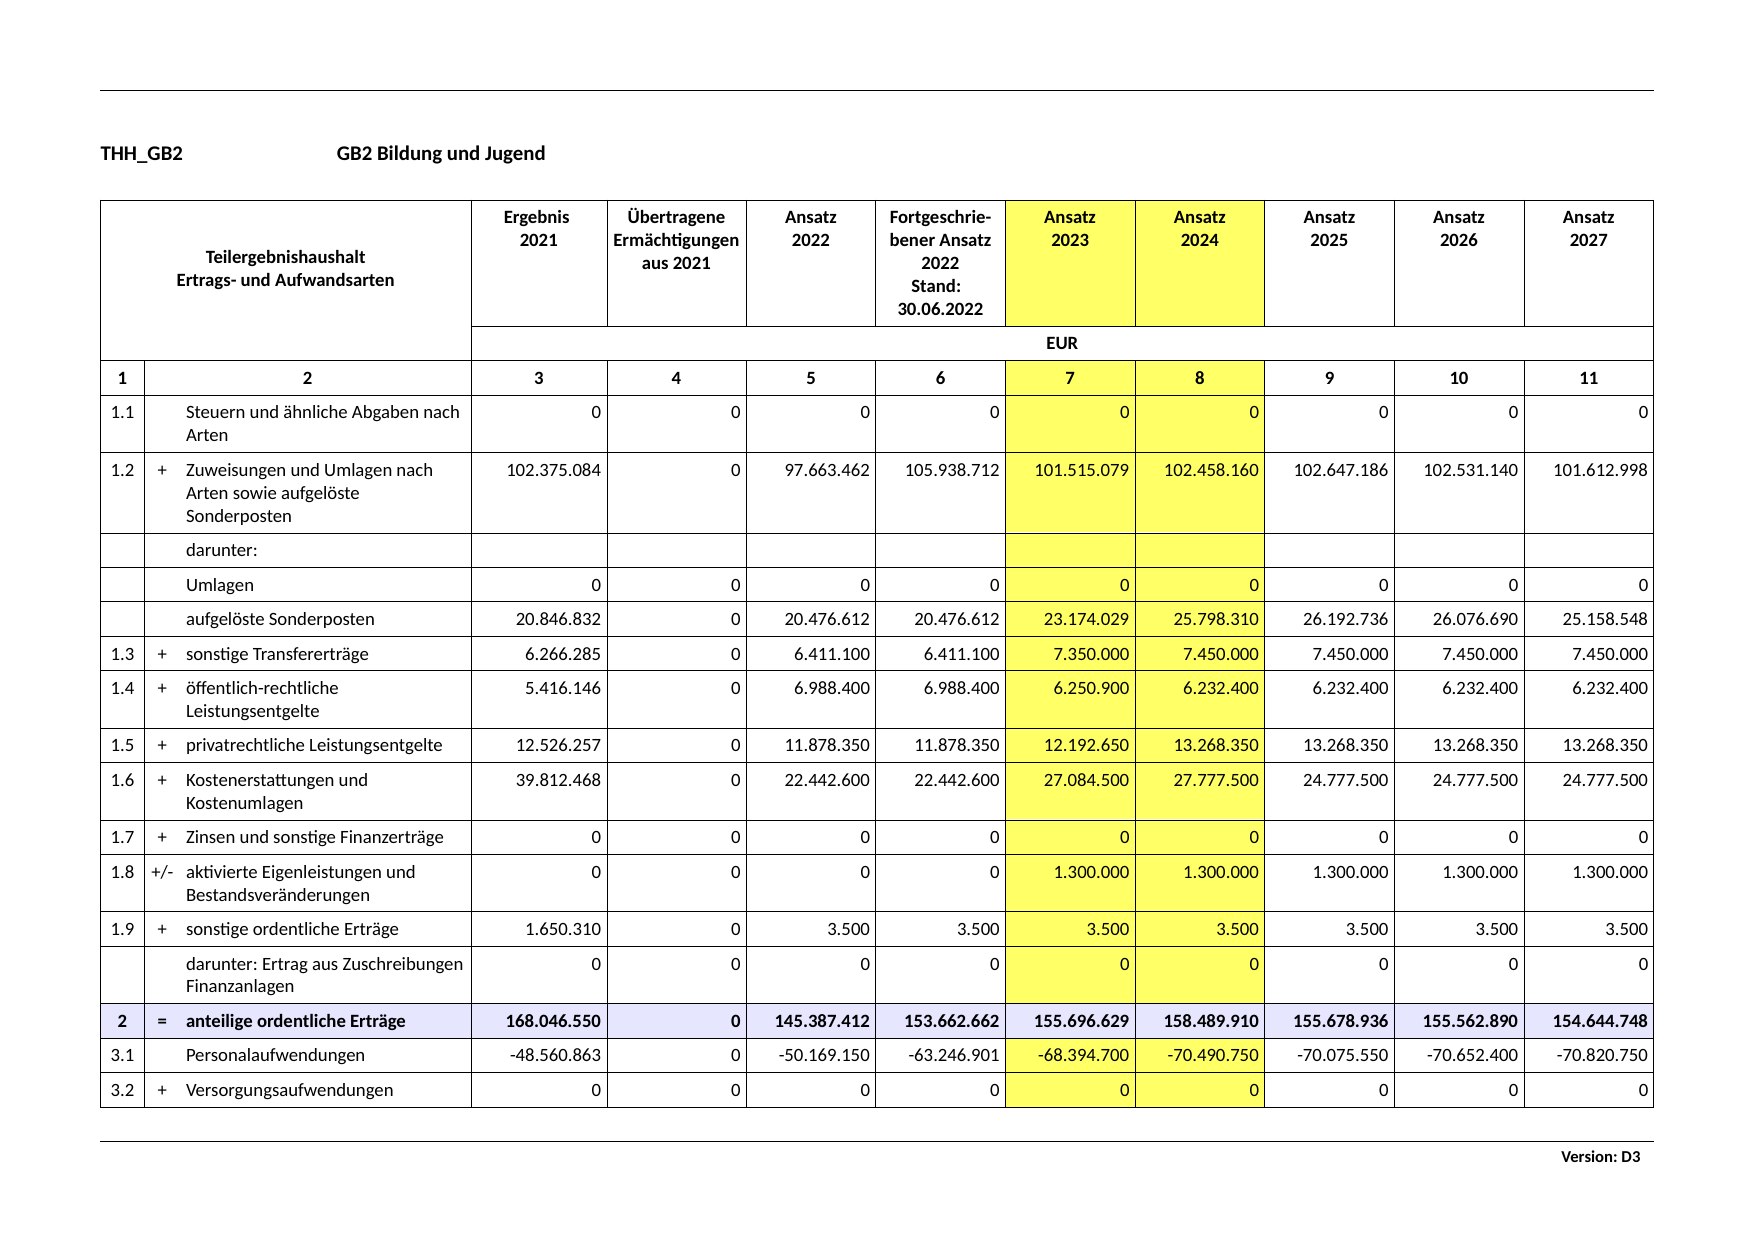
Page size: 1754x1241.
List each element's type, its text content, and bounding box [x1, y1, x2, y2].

table_cell 0 [747, 396, 875, 452]
table_cell -70.820.750 [1525, 1039, 1653, 1072]
table_cell 0 [747, 568, 875, 601]
table_cell 3.500 [876, 912, 1005, 946]
table_cell 7 [1006, 361, 1135, 395]
table_cell 1.7 [101, 821, 144, 854]
table_cell 5.416.146 [472, 671, 607, 728]
table_cell 6.232.400 [1265, 671, 1394, 728]
table_cell darunter: Ertrag aus Zuschreibungen Finanzanlagen [180, 947, 471, 1003]
table_cell 6.411.100 [876, 637, 1005, 670]
table_cell 1.8 [101, 855, 144, 911]
table_cell [747, 534, 875, 567]
table_cell -68.394.700 [1006, 1039, 1135, 1072]
table_cell 2 [145, 361, 471, 395]
table_header Ansatz 2022 [747, 201, 875, 326]
table_cell 11 [1525, 361, 1653, 395]
table_cell 0 [1136, 821, 1264, 854]
table_header Ansatz 2026 [1395, 201, 1524, 326]
table_cell [145, 947, 180, 1003]
table_cell 11.878.350 [747, 729, 875, 762]
table_cell 0 [608, 671, 746, 728]
table_cell 0 [608, 396, 746, 452]
table_cell 1.2 [101, 453, 144, 532]
table_cell 0 [747, 1073, 875, 1107]
table_cell 2 [101, 1004, 144, 1038]
table_cell EUR [472, 327, 1653, 360]
table_cell 0 [608, 1004, 746, 1038]
table_cell [608, 534, 746, 567]
table_cell [876, 534, 1005, 567]
table_cell + [145, 821, 180, 854]
table_cell 158.489.910 [1136, 1004, 1264, 1038]
table_cell 0 [1395, 568, 1524, 601]
table_cell 0 [472, 568, 607, 601]
table_cell 39.812.468 [472, 763, 607, 819]
table_cell 6.266.285 [472, 637, 607, 670]
table_cell 0 [1136, 947, 1264, 1003]
table_cell 0 [1265, 947, 1394, 1003]
table_cell 0 [608, 637, 746, 670]
table_cell 97.663.462 [747, 453, 875, 532]
table_cell 0 [876, 1073, 1005, 1107]
table_cell +/- [145, 855, 180, 911]
table_cell 3 [472, 361, 607, 395]
table_cell 11.878.350 [876, 729, 1005, 762]
table_cell 5 [747, 361, 875, 395]
table_cell [472, 534, 607, 567]
table_cell + [145, 453, 180, 532]
table_cell [101, 947, 144, 1003]
table_cell öffentlich-rechtliche Leistungsentgelte [180, 671, 471, 728]
table_cell 0 [608, 763, 746, 819]
table_cell 102.375.084 [472, 453, 607, 532]
table_cell 155.562.890 [1395, 1004, 1524, 1038]
table_cell 3.1 [101, 1039, 144, 1072]
table_cell 6.232.400 [1136, 671, 1264, 728]
table_cell 0 [608, 855, 746, 911]
table_cell [145, 568, 180, 601]
table_cell 0 [608, 912, 746, 946]
table_cell 23.174.029 [1006, 602, 1135, 636]
table_header Ansatz 2027 [1525, 201, 1653, 326]
table_cell 0 [747, 821, 875, 854]
table_cell 0 [876, 821, 1005, 854]
table_header Teilergebnishaushalt Ertrags- und Aufwandsarten [101, 201, 471, 360]
table_cell 6.232.400 [1395, 671, 1524, 728]
table_cell 6.411.100 [747, 637, 875, 670]
table_cell 22.442.600 [876, 763, 1005, 819]
table_cell 0 [1525, 947, 1653, 1003]
table_cell 20.846.832 [472, 602, 607, 636]
table_cell 1.4 [101, 671, 144, 728]
table_cell 0 [1395, 396, 1524, 452]
table_cell 0 [1265, 568, 1394, 601]
table_cell sonstige ordentliche Erträge [180, 912, 471, 946]
table_cell [145, 396, 180, 452]
table_cell [145, 1039, 180, 1072]
table_cell 102.647.186 [1265, 453, 1394, 532]
table_cell 0 [747, 855, 875, 911]
table_cell 6 [876, 361, 1005, 395]
table_cell 1.9 [101, 912, 144, 946]
table_cell 1.300.000 [1136, 855, 1264, 911]
table_cell Personalaufwendungen [180, 1039, 471, 1072]
table_cell 0 [472, 821, 607, 854]
table_cell 7.350.000 [1006, 637, 1135, 670]
table_cell 0 [1395, 821, 1524, 854]
table_cell 0 [608, 453, 746, 532]
table_cell 9 [1265, 361, 1394, 395]
table_cell 26.192.736 [1265, 602, 1394, 636]
table_cell 0 [1006, 821, 1135, 854]
table_cell 0 [608, 568, 746, 601]
table_cell 0 [1395, 947, 1524, 1003]
table_cell 0 [1525, 1073, 1653, 1107]
table_cell 7.450.000 [1136, 637, 1264, 670]
table_cell 6.988.400 [747, 671, 875, 728]
table_cell 27.777.500 [1136, 763, 1264, 819]
text THH_GB2 GB2 Bildung und Jugend [100, 140, 1653, 166]
table_header Fortgeschrie-bener Ansatz 2022 Stand: 30.06.2022 [876, 201, 1005, 326]
table_cell 0 [608, 947, 746, 1003]
table_cell -50.169.150 [747, 1039, 875, 1072]
table_cell Umlagen [180, 568, 471, 601]
table_cell 0 [1136, 568, 1264, 601]
table_cell [1265, 534, 1394, 567]
table_cell 102.531.140 [1395, 453, 1524, 532]
table_cell 20.476.612 [876, 602, 1005, 636]
table_cell 6.232.400 [1525, 671, 1653, 728]
table_cell 0 [608, 602, 746, 636]
table_cell 26.076.690 [1395, 602, 1524, 636]
table_cell + [145, 912, 180, 946]
table_cell 0 [876, 568, 1005, 601]
table_cell anteilige ordentliche Erträge [180, 1004, 471, 1038]
table_header Ansatz 2023 [1006, 201, 1135, 326]
table_cell 145.387.412 [747, 1004, 875, 1038]
table_cell [1136, 534, 1264, 567]
table_cell 0 [747, 947, 875, 1003]
table_cell 0 [608, 1073, 746, 1107]
table_cell 6.250.900 [1006, 671, 1135, 728]
table_cell 0 [1006, 1073, 1135, 1107]
table_cell 101.612.998 [1525, 453, 1653, 532]
table_cell 168.046.550 [472, 1004, 607, 1038]
table_cell 0 [1525, 568, 1653, 601]
table_cell darunter: [180, 534, 471, 567]
table_cell 0 [1136, 1073, 1264, 1107]
table_cell 155.696.629 [1006, 1004, 1135, 1038]
table_cell 20.476.612 [747, 602, 875, 636]
table_cell 0 [1136, 396, 1264, 452]
table_cell 0 [1265, 396, 1394, 452]
table_cell 0 [876, 947, 1005, 1003]
table_cell 7.450.000 [1525, 637, 1653, 670]
table_header Übertragene Ermächtigungen aus 2021 [608, 201, 746, 326]
table_cell 1.300.000 [1525, 855, 1653, 911]
table_cell 3.500 [1395, 912, 1524, 946]
table_cell privatrechtliche Leistungsentgelte [180, 729, 471, 762]
table_cell 1.300.000 [1006, 855, 1135, 911]
table_cell 0 [472, 396, 607, 452]
table_cell 0 [876, 855, 1005, 911]
table_cell [101, 534, 144, 567]
table_cell aktivierte Eigenleistungen und Bestandsveränderungen [180, 855, 471, 911]
table_cell 0 [1265, 821, 1394, 854]
table_cell -70.075.550 [1265, 1039, 1394, 1072]
table_cell 22.442.600 [747, 763, 875, 819]
table_cell 0 [608, 1039, 746, 1072]
table_cell 8 [1136, 361, 1264, 395]
table_cell 1.300.000 [1395, 855, 1524, 911]
table_cell [101, 568, 144, 601]
table_cell 105.938.712 [876, 453, 1005, 532]
table_cell 3.500 [1525, 912, 1653, 946]
table_cell [1525, 534, 1653, 567]
table_cell 27.084.500 [1006, 763, 1135, 819]
table_cell 13.268.350 [1265, 729, 1394, 762]
table_cell -70.490.750 [1136, 1039, 1264, 1072]
table_cell Kostenerstattungen und Kostenumlagen [180, 763, 471, 819]
table_cell 101.515.079 [1006, 453, 1135, 532]
table_cell Versorgungsaufwendungen [180, 1073, 471, 1107]
table_cell 0 [472, 855, 607, 911]
table_cell Steuern und ähnliche Abgaben nach Arten [180, 396, 471, 452]
table_cell 153.662.662 [876, 1004, 1005, 1038]
table_cell 25.798.310 [1136, 602, 1264, 636]
table_cell 10 [1395, 361, 1524, 395]
table_cell 0 [1265, 1073, 1394, 1107]
table_cell -70.652.400 [1395, 1039, 1524, 1072]
table_cell 0 [608, 821, 746, 854]
table_cell 12.192.650 [1006, 729, 1135, 762]
table_cell -48.560.863 [472, 1039, 607, 1072]
table_cell [1395, 534, 1524, 567]
table_cell 25.158.548 [1525, 602, 1653, 636]
table_cell 3.2 [101, 1073, 144, 1107]
table_cell 0 [472, 1073, 607, 1107]
table_cell + [145, 1073, 180, 1107]
table_cell 12.526.257 [472, 729, 607, 762]
table_cell [145, 534, 180, 567]
table_cell 0 [608, 729, 746, 762]
table_cell 7.450.000 [1395, 637, 1524, 670]
table_cell 3.500 [747, 912, 875, 946]
table_cell 0 [1006, 568, 1135, 601]
table_cell -63.246.901 [876, 1039, 1005, 1072]
table_cell [1006, 534, 1135, 567]
table_cell 0 [472, 947, 607, 1003]
table_cell 13.268.350 [1395, 729, 1524, 762]
table_cell 102.458.160 [1136, 453, 1264, 532]
table_cell [145, 602, 180, 636]
table_cell 24.777.500 [1525, 763, 1653, 819]
table_cell 24.777.500 [1395, 763, 1524, 819]
table_cell 1.3 [101, 637, 144, 670]
table_cell sonstige Transfererträge [180, 637, 471, 670]
table_header Ansatz 2024 [1136, 201, 1264, 326]
table_cell 155.678.936 [1265, 1004, 1394, 1038]
table_cell 1.650.310 [472, 912, 607, 946]
table_cell 3.500 [1006, 912, 1135, 946]
table_cell 1 [101, 361, 144, 395]
table_cell 3.500 [1136, 912, 1264, 946]
table_cell 13.268.350 [1136, 729, 1264, 762]
table_cell + [145, 637, 180, 670]
table_cell 0 [1006, 396, 1135, 452]
table_cell 4 [608, 361, 746, 395]
table_header Ansatz 2025 [1265, 201, 1394, 326]
table_cell 1.6 [101, 763, 144, 819]
table_cell 7.450.000 [1265, 637, 1394, 670]
table_cell 1.300.000 [1265, 855, 1394, 911]
table_cell 13.268.350 [1525, 729, 1653, 762]
table_cell Zinsen und sonstige Finanzerträge [180, 821, 471, 854]
table_cell Zuweisungen und Umlagen nach Arten sowie aufgelöste Sonderposten [180, 453, 471, 532]
table_cell 0 [876, 396, 1005, 452]
table_cell [101, 602, 144, 636]
table_header Ergebnis 2021 [472, 201, 607, 326]
table_cell 154.644.748 [1525, 1004, 1653, 1038]
table_cell + [145, 763, 180, 819]
table_cell 1.5 [101, 729, 144, 762]
table_cell 0 [1525, 821, 1653, 854]
table_cell 0 [1006, 947, 1135, 1003]
table_cell + [145, 729, 180, 762]
table_cell aufgelöste Sonderposten [180, 602, 471, 636]
table_cell 6.988.400 [876, 671, 1005, 728]
table_cell + [145, 671, 180, 728]
table_cell 0 [1395, 1073, 1524, 1107]
table_cell = [145, 1004, 180, 1038]
table_cell 3.500 [1265, 912, 1394, 946]
table_cell 24.777.500 [1265, 763, 1394, 819]
table_cell 0 [1525, 396, 1653, 452]
table_cell 1.1 [101, 396, 144, 452]
